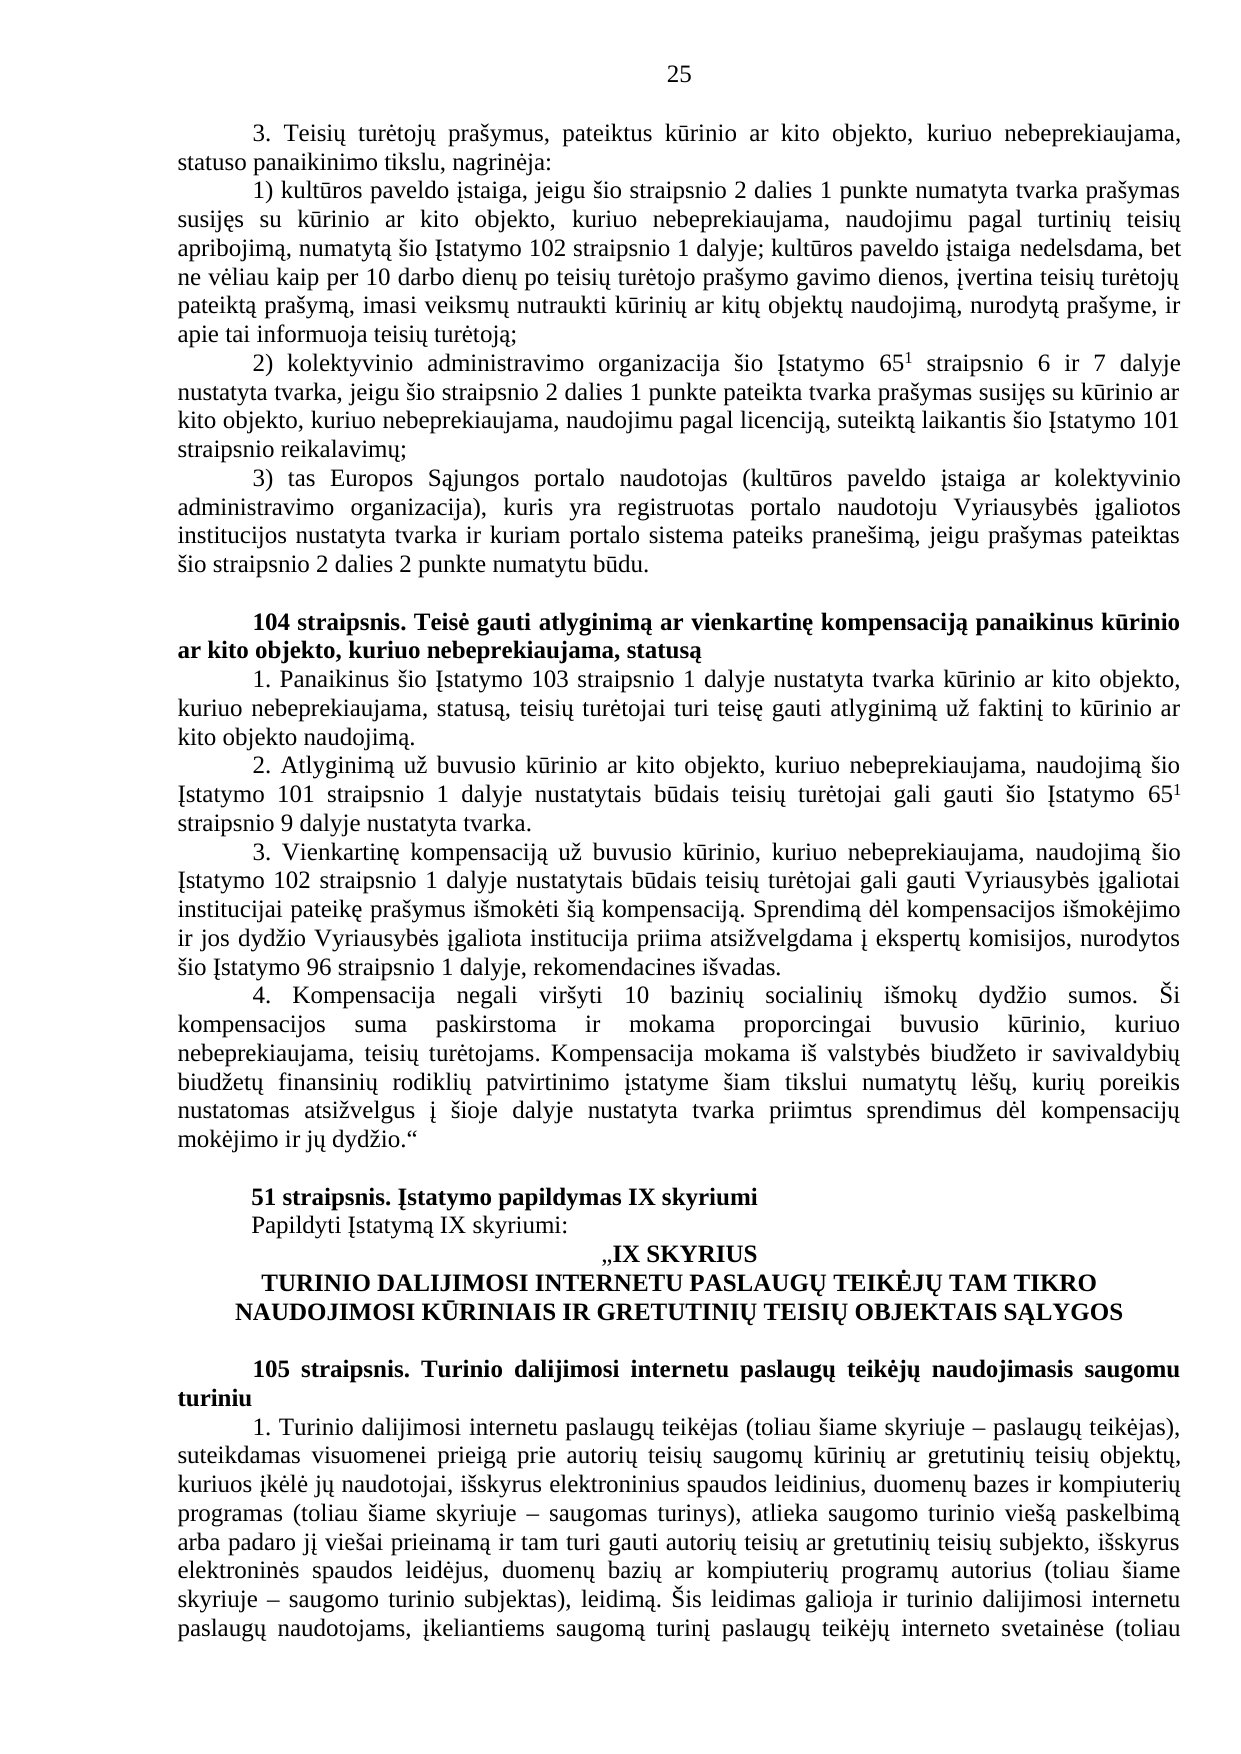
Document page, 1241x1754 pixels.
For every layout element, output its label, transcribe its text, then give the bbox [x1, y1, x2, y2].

text „IX SKYRIUS [177, 1239, 1181, 1268]
text 3. Vienkartinę kompensaciją už buvusio kūrinio, kuriuo nebeprekiaujama, naudojimą šio Įstatymo 102 straipsnio 1 dalyje nustatytais būdais teisių turėtojai gali gauti Vyriausybės įgaliotai institucijai pateikę prašymus išmokėti šią kompensaciją. Sprendimą dėl kompensacijos išmokėjimo ir jos dydžio Vyriausybės įgaliota institucija priima atsižvelgdama į ekspertų komisijos, nurodytos šio Įstatymo 96 straipsnio 1 dalyje, rekomendacines išvadas. [177, 837, 1181, 981]
text 1) kultūros paveldo įstaiga, jeigu šio straipsnio 2 dalies 1 punkte numatyta tvarka prašymas susijęs su kūrinio ar kito objekto, kuriuo nebeprekiaujama, naudojimu pagal turtinių teisių apribojimą, numatytą šio Įstatymo 102 straipsnio 1 dalyje; kultūros paveldo įstaiga nedelsdama, bet ne vėliau kaip per 10 darbo dienų po teisių turėtojo prašymo gavimo dienos, įvertina teisių turėtojų pateiktą prašymą, imasi veiksmų nutraukti kūrinių ar kitų objektų naudojimą, nurodytą prašyme, ir apie tai informuoja teisių turėtoją; [177, 176, 1181, 348]
text 2) kolektyvinio administravimo organizacija šio Įstatymo 651 straipsnio 6 ir 7 dalyje nustatyta tvarka, jeigu šio straipsnio 2 dalies 1 punkte pateikta tvarka prašymas susijęs su kūrinio ar kito objekto, kuriuo nebeprekiaujama, naudojimu pagal licenciją, suteiktą laikantis šio Įstatymo 101 straipsnio reikalavimų; [177, 348, 1181, 463]
text 105 straipsnis. Turinio dalijimosi internetu paslaugų teikėjų naudojimasis saugomu turiniu [177, 1354, 1181, 1412]
text TURINIO DALIJIMOSI INTERNETU PASLAUGŲ TEIKĖJŲ TAM TIKRO NAUDOJIMOSI KŪRINIAIS IR GRETUTINIŲ TEISIŲ OBJEKTAIS SĄLYGOS [177, 1268, 1181, 1326]
text 1. Turinio dalijimosi internetu paslaugų teikėjas (toliau šiame skyriuje – paslaugų teikėjas), suteikdamas visuomenei prieigą prie autorių teisių saugomų kūrinių ar gretutinių teisių objektų, kuriuos įkėlė jų naudotojai, išskyrus elektroninius spaudos leidinius, duomenų bazes ir kompiuterių programas (toliau šiame skyriuje – saugomas turinys), atlieka saugomo turinio viešą paskelbimą arba padaro jį viešai prieinamą ir tam turi gauti autorių teisių ar gretutinių teisių subjekto, išskyrus elektroninės spaudos leidėjus, duomenų bazių ar kompiuterių programų autorius (toliau šiame skyriuje – saugomo turinio subjektas), leidimą. Šis leidimas galioja ir turinio dalijimosi internetu paslaugų naudotojams, įkeliantiems saugomą turinį paslaugų teikėjų interneto svetainėse (toliau [177, 1412, 1181, 1642]
text 51 straipsnis. Įstatymo papildymas IX skyriumi [177, 1182, 1181, 1211]
text 2. Atlyginimą už buvusio kūrinio ar kito objekto, kuriuo nebeprekiaujama, naudojimą šio Įstatymo 101 straipsnio 1 dalyje nustatytais būdais teisių turėtojai gali gauti šio Įstatymo 651 straipsnio 9 dalyje nustatyta tvarka. [177, 751, 1181, 837]
text 3) tas Europos Sąjungos portalo naudotojas (kultūros paveldo įstaiga ar kolektyvinio administravimo organizacija), kuris yra registruotas portalo naudotoju Vyriausybės įgaliotos institucijos nustatyta tvarka ir kuriam portalo sistema pateiks pranešimą, jeigu prašymas pateiktas šio straipsnio 2 dalies 2 punkte numatytu būdu. [177, 463, 1181, 578]
text 4. Kompensacija negali viršyti 10 bazinių socialinių išmokų dydžio sumos. Ši kompensacijos suma paskirstoma ir mokama proporcingai buvusio kūrinio, kuriuo nebeprekiaujama, teisių turėtojams. Kompensacija mokama iš valstybės biudžeto ir savivaldybių biudžetų finansinių rodiklių patvirtinimo įstatyme šiam tikslui numatytų lėšų, kurių poreikis nustatomas atsižvelgus į šioje dalyje nustatyta tvarka priimtus sprendimus dėl kompensacijų mokėjimo ir jų dydžio.“ [177, 981, 1181, 1153]
text 1. Panaikinus šio Įstatymo 103 straipsnio 1 dalyje nustatyta tvarka kūrinio ar kito objekto, kuriuo nebeprekiaujama, statusą, teisių turėtojai turi teisę gauti atlyginimą už faktinį to kūrinio ar kito objekto naudojimą. [177, 664, 1181, 751]
text 3. Teisių turėtojų prašymus, pateiktus kūrinio ar kito objekto, kuriuo nebeprekiaujama, statuso panaikinimo tikslu, nagrinėja: [177, 118, 1181, 176]
text 104 straipsnis. Teisė gauti atlyginimą ar vienkartinę kompensaciją panaikinus kūrinio ar kito objekto, kuriuo nebeprekiaujama, statusą [177, 607, 1181, 664]
text Papildyti Įstatymą IX skyriumi: [177, 1211, 1181, 1239]
